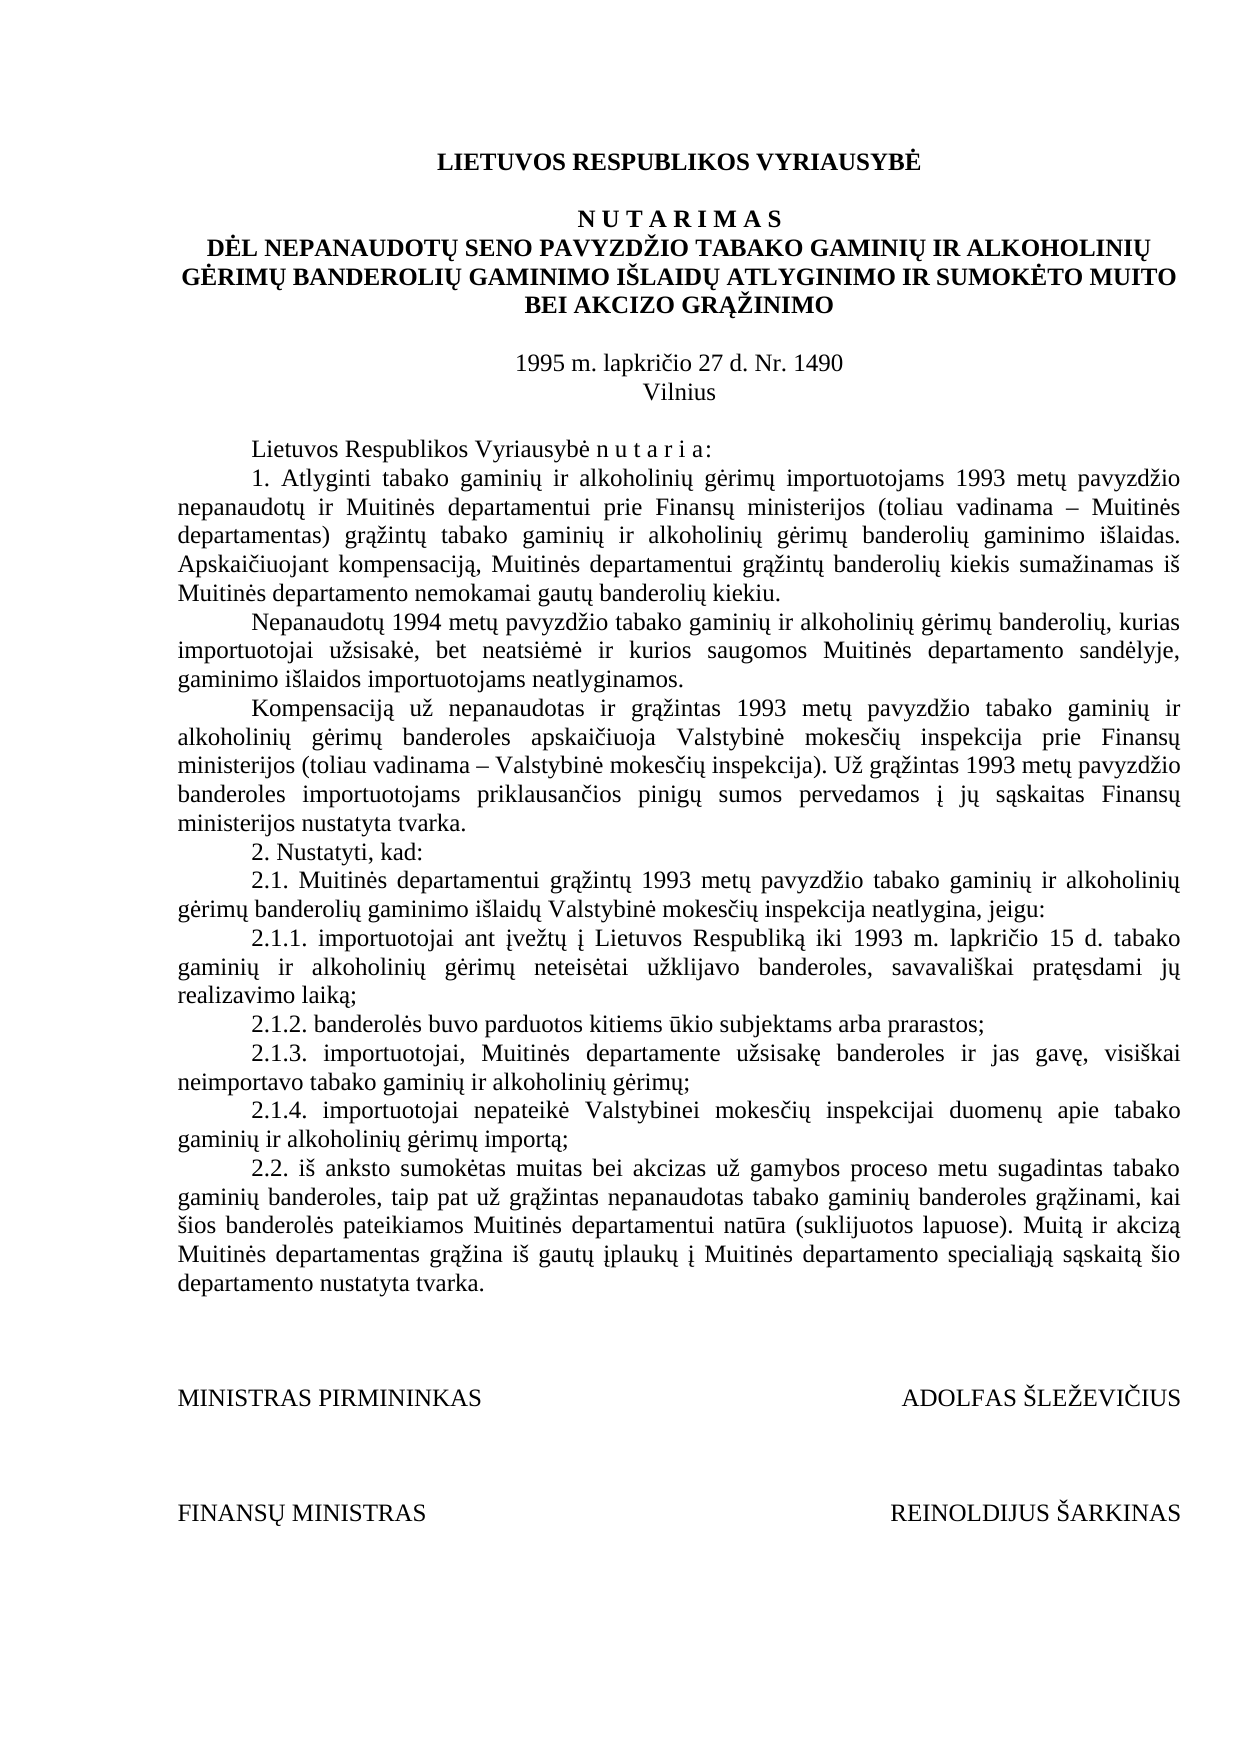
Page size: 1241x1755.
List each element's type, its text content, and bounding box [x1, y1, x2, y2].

text Kompensaciją už nepanaudotas ir grąžintas 1993 metų pavyzdžio tabako gaminių ir alkoholinių gėrimų banderoles apskaičiuoja Valstybinė mokesčių inspekcija prie Finansų ministerijos (toliau vadinama – Valstybinė mokesčių inspekcija). Už grąžintas 1993 metų pavyzdžio banderoles importuotojams priklausančios pinigų sumos pervedamos į jų sąskaitas Finansų ministerijos nustatyta tvarka. [177, 693, 1181, 837]
text 2. Nustatyti, kad: [177, 837, 1181, 866]
text LIETUVOS RESPUBLIKOS VYRIAUSYBĖ [177, 147, 1181, 176]
text Nepanaudotų 1994 metų pavyzdžio tabako gaminių ir alkoholinių gėrimų banderolių, kurias importuotojai užsisakė, bet neatsiėmė ir kurios saugomos Muitinės departamento sandėlyje, gaminimo išlaidos importuotojams neatlyginamos. [177, 607, 1181, 693]
text 2.1. Muitinės departamentui grąžintų 1993 metų pavyzdžio tabako gaminių ir alkoholinių gėrimų banderolių gaminimo išlaidų Valstybinė mokesčių inspekcija neatlygina, jeigu: [177, 866, 1181, 923]
text 2.1.4. importuotojai nepateikė Valstybinei mokesčių inspekcijai duomenų apie tabako gaminių ir alkoholinių gėrimų importą; [177, 1096, 1181, 1153]
text 1. Atlyginti tabako gaminių ir alkoholinių gėrimų importuotojams 1993 metų pavyzdžio nepanaudotų ir Muitinės departamentui prie Finansų ministerijos (toliau vadinama – Muitinės departamentas) grąžintų tabako gaminių ir alkoholinių gėrimų banderolių gaminimo išlaidas. Apskaičiuojant kompensaciją, Muitinės departamentui grąžintų banderolių kiekis sumažinamas iš Muitinės departamento nemokamai gautų banderolių kiekiu. [177, 463, 1181, 607]
text Vilnius [177, 377, 1181, 406]
text MINISTRAS PIRMININKAS ADOLFAS ŠLEŽEVIČIUS [177, 1383, 1181, 1412]
text 2.1.1. importuotojai ant įvežtų į Lietuvos Respubliką iki 1993 m. lapkričio 15 d. tabako gaminių ir alkoholinių gėrimų neteisėtai užklijavo banderoles, savavališkai pratęsdami jų realizavimo laiką; [177, 923, 1181, 1009]
text FINANSŲ MINISTRAS REINOLDIJUS ŠARKINAS [177, 1498, 1181, 1527]
text 2.1.2. banderolės buvo parduotos kitiems ūkio subjektams arba prarastos; [177, 1009, 1181, 1038]
text DĖL NEPANAUDOTŲ SENO PAVYZDŽIO TABAKO GAMINIŲ IR ALKOHOLINIŲ GĖRIMŲ BANDEROLIŲ GAMINIMO IŠLAIDŲ ATLYGINIMO IR SUMOKĖTO MUITO BEI AKCIZO GRĄŽINIMO [177, 233, 1181, 319]
text N U T A R I M A S [177, 204, 1181, 233]
text 1995 m. lapkričio 27 d. Nr. 1490 [177, 348, 1181, 377]
text 2.2. iš anksto sumokėtas muitas bei akcizas už gamybos proceso metu sugadintas tabako gaminių banderoles, taip pat už grąžintas nepanaudotas tabako gaminių banderoles grąžinami, kai šios banderolės pateikiamos Muitinės departamentui natūra (suklijuotos lapuose). Muitą ir akcizą Muitinės departamentas grąžina iš gautų įplaukų į Muitinės departamento specialiąją sąskaitą šio departamento nustatyta tvarka. [177, 1153, 1181, 1297]
text Lietuvos Respublikos Vyriausybė nutaria: [177, 434, 1181, 463]
text 2.1.3. importuotojai, Muitinės departamente užsisakę banderoles ir jas gavę, visiškai neimportavo tabako gaminių ir alkoholinių gėrimų; [177, 1038, 1181, 1096]
